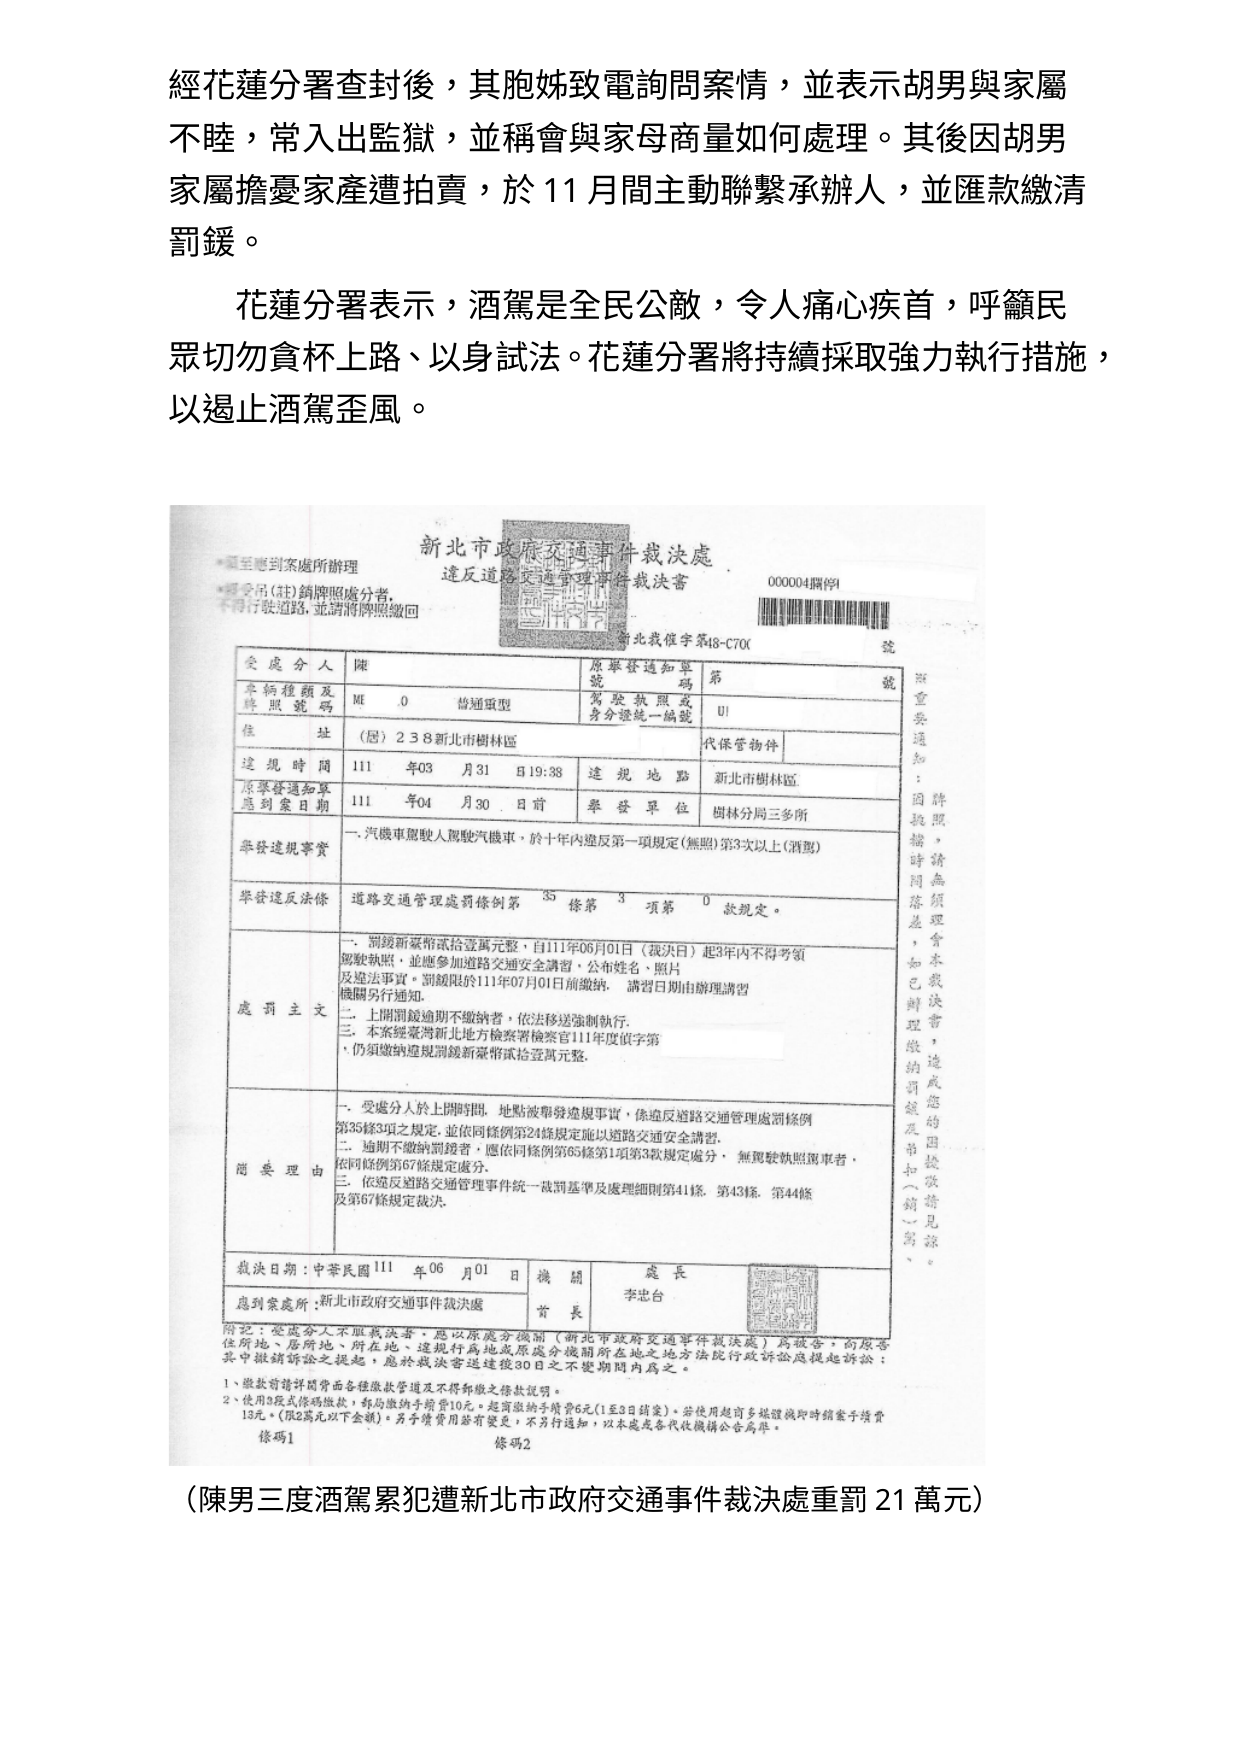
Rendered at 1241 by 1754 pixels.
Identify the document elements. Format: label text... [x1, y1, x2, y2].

text （陳男三度酒駕累犯遭新北市政府交通事件裁決處重罰21萬元） [169, 1476, 1087, 1519]
text 另一名胡姓男子於110年9月間在花蓮縣玉里鎮不但無照駕駛，且因拒絕酒精濃度測試，經花蓮監理站依道路交通管理處罰條例第35條第4項規定裁罰18萬元，胡男同樣逾期未繳於今年5月間遭移送執行。花蓮分署受理後調查發現，胡男名下無明顯資力，僅有位於玉里鎮且係繼承而來的公同共有不動產。經花蓮分署查封後，其胞姊致電詢問案情，並表示胡男與家屬不睦，常入出監獄，並稱會與家母商量如何處理。其後因胡男家屬擔憂家產遭拍賣，於11月間主動聯繫承辦人，並匯款繳清罰鍰。 [169, 56, 1087, 264]
text 花蓮分署表示，酒駕是全民公敵，令人痛心疾首，呼籲民眾切勿貪杯上路、以身試法。花蓮分署將持續採取強力執行措施，以遏止酒駕歪風。 [169, 275, 1087, 432]
picture [168, 505, 986, 1466]
